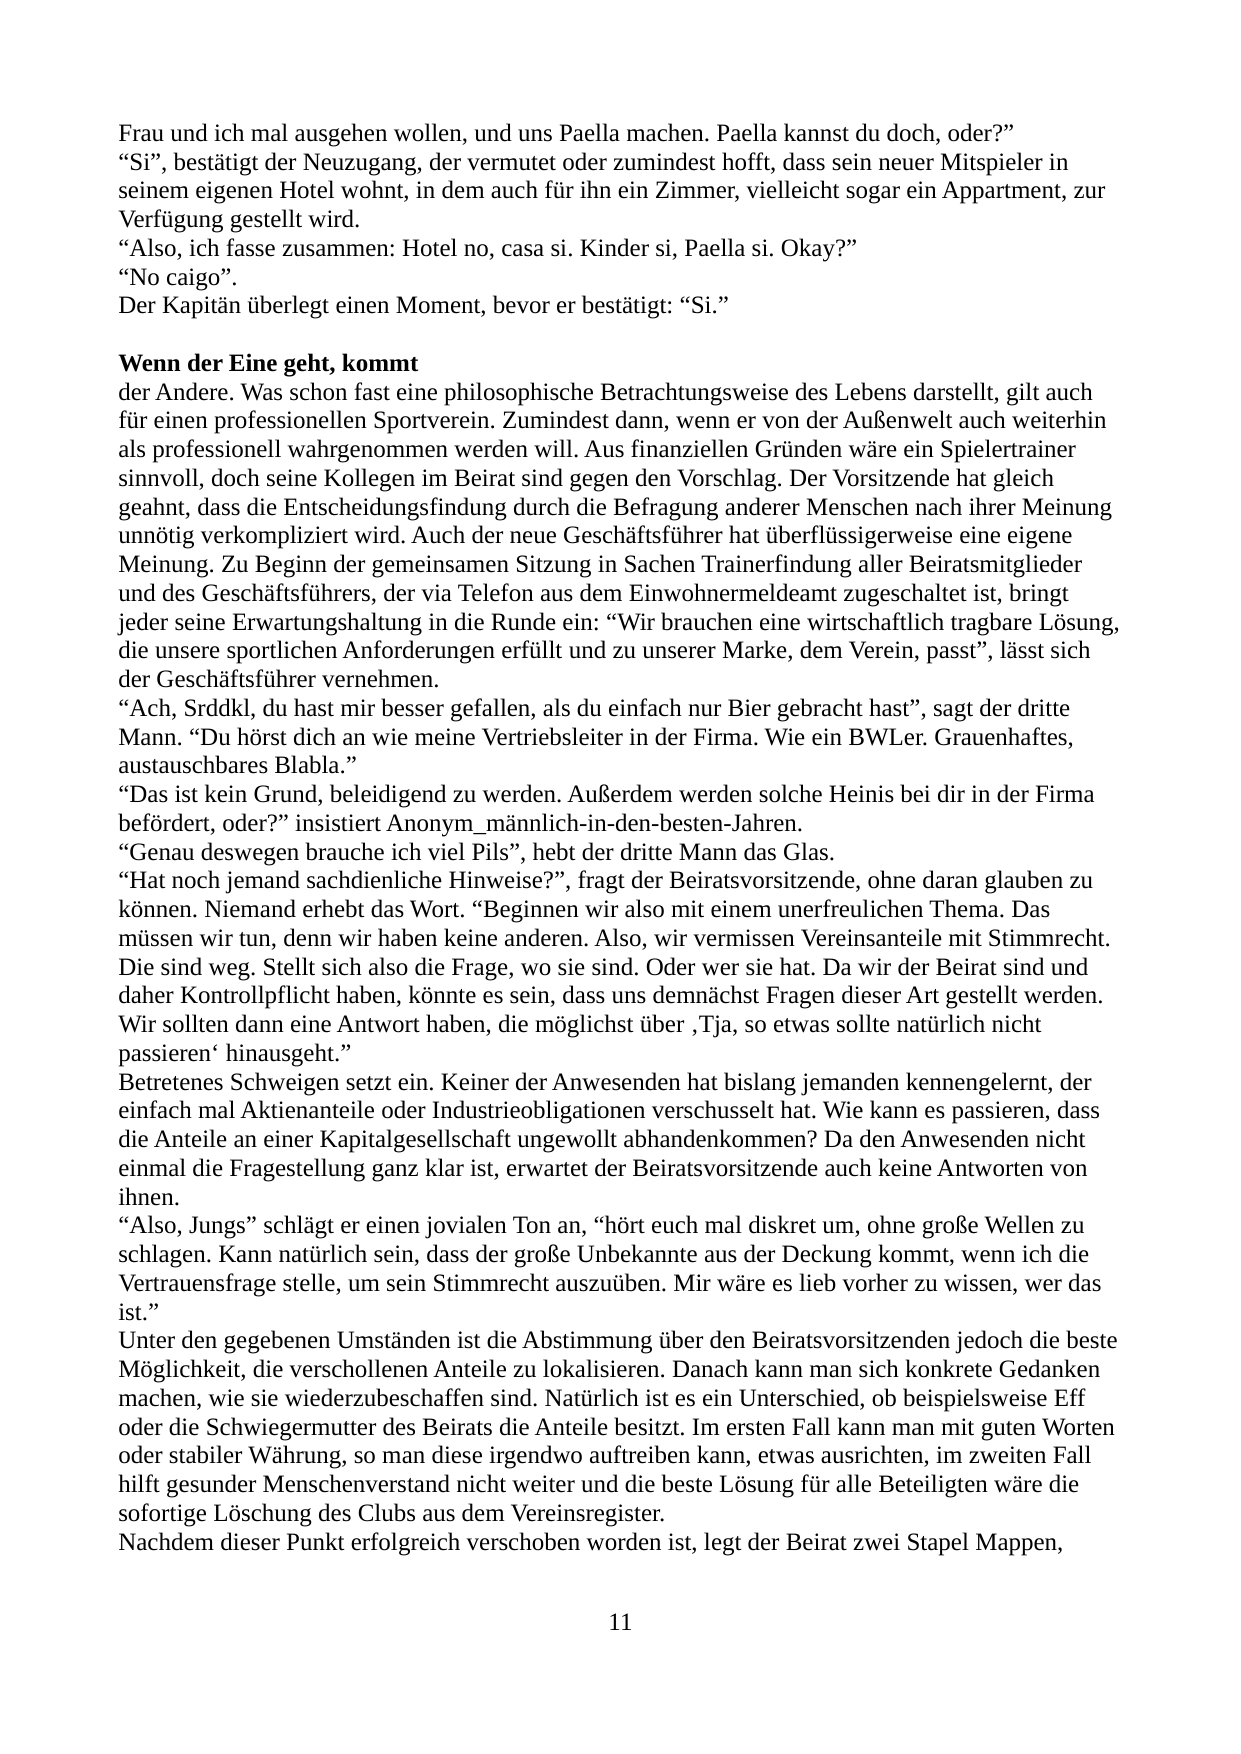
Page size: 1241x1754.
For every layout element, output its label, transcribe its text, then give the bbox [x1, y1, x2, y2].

text Frau und ich mal ausgehen wollen, und uns Paella machen. Paella kannst du doch, oder?” [118, 118, 1122, 147]
text “No caigo”. [118, 262, 1122, 291]
text “Ach, Srddkl, du hast mir besser gefallen, als du einfach nur Bier gebracht hast”, sagt der dritte Mann. “Du hörst dich an wie meine Vertriebsleiter in der Firma. Wie ein BWLer. Grauenhaftes, austauschbares Blabla.” [118, 693, 1122, 779]
text Nachdem dieser Punkt erfolgreich verschoben worden ist, legt der Beirat zwei Stapel Mappen, [118, 1527, 1122, 1556]
text Wenn der Eine geht, kommt [118, 348, 1122, 377]
text Betretenes Schweigen setzt ein. Keiner der Anwesenden hat bislang jemanden kennengelernt, der einfach mal Aktienanteile oder Industrieobligationen verschusselt hat. Wie kann es passieren, dass die Anteile an einer Kapitalgesellschaft ungewollt abhandenkommen? Da den Anwesenden nicht einmal die Fragestellung ganz klar ist, erwartet der Beiratsvorsitzende auch keine Antworten von ihnen. [118, 1067, 1122, 1211]
text “Also, Jungs” schlägt er einen jovialen Ton an, “hört euch mal diskret um, ohne große Wellen zu schlagen. Kann natürlich sein, dass der große Unbekannte aus der Deckung kommt, wenn ich die Vertrauensfrage stelle, um sein Stimmrecht auszuüben. Mir wäre es lieb vorher zu wissen, wer das ist.” [118, 1211, 1122, 1326]
text “Genau deswegen brauche ich viel Pils”, hebt der dritte Mann das Glas. [118, 837, 1122, 866]
text Unter den gegebenen Umständen ist die Abstimmung über den Beiratsvorsitzenden jedoch die beste Möglichkeit, die verschollenen Anteile zu lokalisieren. Danach kann man sich konkrete Gedanken machen, wie sie wiederzubeschaffen sind. Natürlich ist es ein Unterschied, ob beispielsweise Eff oder die Schwiegermutter des Beirats die Anteile besitzt. Im ersten Fall kann man mit guten Worten oder stabiler Währung, so man diese irgendwo auftreiben kann, etwas ausrichten, im zweiten Fall hilft gesunder Menschenverstand nicht weiter und die beste Lösung für alle Beteiligten wäre die sofortige Löschung des Clubs aus dem Vereinsregister. [118, 1326, 1122, 1527]
text “Hat noch jemand sachdienliche Hinweise?”, fragt der Beiratsvorsitzende, ohne daran glauben zu können. Niemand erhebt das Wort. “Beginnen wir also mit einem unerfreulichen Thema. Das müssen wir tun, denn wir haben keine anderen. Also, wir vermissen Vereinsanteile mit Stimmrecht. Die sind weg. Stellt sich also die Frage, wo sie sind. Oder wer sie hat. Da wir der Beirat sind und daher Kontrollpflicht haben, könnte es sein, dass uns demnächst Fragen dieser Art gestellt werden. Wir sollten dann eine Antwort haben, die möglichst über ‚Tja, so etwas sollte natürlich nicht passieren‘ hinausgeht.” [118, 866, 1122, 1067]
text Der Kapitän überlegt einen Moment, bevor er bestätigt: “Si.” [118, 291, 1122, 319]
text “Si”, bestätigt der Neuzugang, der vermutet oder zumindest hofft, dass sein neuer Mitspieler in seinem eigenen Hotel wohnt, in dem auch für ihn ein Zimmer, vielleicht sogar ein Appartment, zur Verfügung gestellt wird. [118, 147, 1122, 233]
text “Also, ich fasse zusammen: Hotel no, casa si. Kinder si, Paella si. Okay?” [118, 233, 1122, 262]
text der Andere. Was schon fast eine philosophische Betrachtungsweise des Lebens darstellt, gilt auch für einen professionellen Sportverein. Zumindest dann, wenn er von der Außenwelt auch weiterhin als professionell wahrgenommen werden will. Aus finanziellen Gründen wäre ein Spielertrainer sinnvoll, doch seine Kollegen im Beirat sind gegen den Vorschlag. Der Vorsitzende hat gleich geahnt, dass die Entscheidungsfindung durch die Befragung anderer Menschen nach ihrer Meinung unnötig verkompliziert wird. Auch der neue Geschäftsführer hat überflüssigerweise eine eigene Meinung. Zu Beginn der gemeinsamen Sitzung in Sachen Trainerfindung aller Beiratsmitglieder und des Geschäftsführers, der via Telefon aus dem Einwohnermeldeamt zugeschaltet ist, bringt jeder seine Erwartungshaltung in die Runde ein: “Wir brauchen eine wirtschaftlich tragbare Lösung, die unsere sportlichen Anforderungen erfüllt und zu unserer Marke, dem Verein, passt”, lässt sich der Geschäftsführer vernehmen. [118, 377, 1122, 693]
text “Das ist kein Grund, beleidigend zu werden. Außerdem werden solche Heinis bei dir in der Firma befördert, oder?” insistiert Anonym_männlich-in-den-besten-Jahren. [118, 779, 1122, 837]
